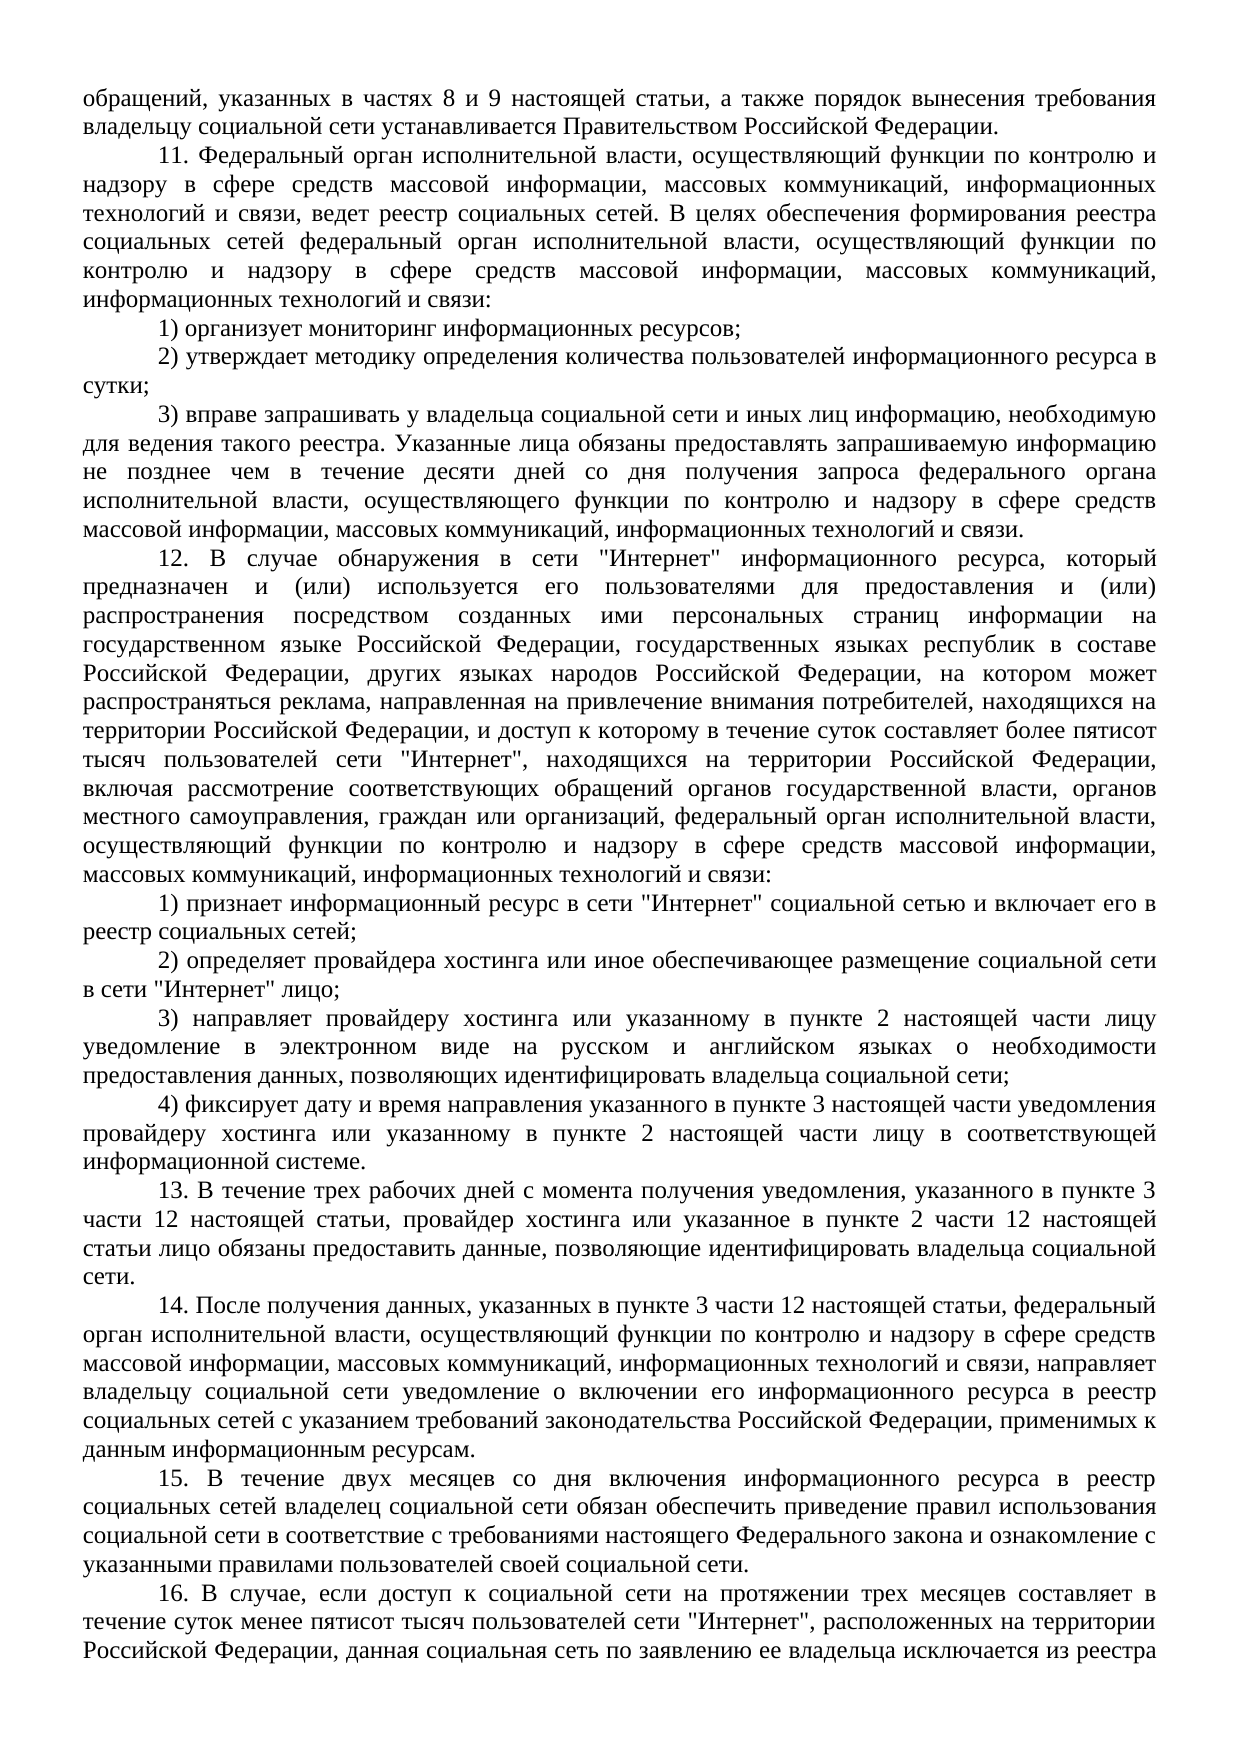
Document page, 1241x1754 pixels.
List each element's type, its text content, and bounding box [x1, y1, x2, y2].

text 3) направляет провайдеру хостинга или указанному в пункте 2 настоящей части лицу уведомление в электронном виде на русском и английском языках о необходимости предоставления данных, позволяющих идентифицировать владельца социальной сети; [83, 1003, 1157, 1089]
text 12. В случае обнаружения в сети "Интернет" информационного ресурса, который предназначен и (или) используется его пользователями для предоставления и (или) распространения посредством созданных ими персональных страниц информации на государственном языке Российской Федерации, государственных языках республик в составе Российской Федерации, других языках народов Российской Федерации, на котором может распространяться реклама, направленная на привлечение внимания потребителей, находящихся на территории Российской Федерации, и доступ к которому в течение суток составляет более пятисот тысяч пользователей сети "Интернет", находящихся на территории Российской Федерации, включая рассмотрение соответствующих обращений органов государственной власти, органов местного самоуправления, граждан или организаций, федеральный орган исполнительной власти, осуществляющий функции по контролю и надзору в сфере средств массовой информации, массовых коммуникаций, информационных технологий и связи: [83, 543, 1157, 888]
text 3) вправе запрашивать у владельца социальной сети и иных лиц информацию, необходимую для ведения такого реестра. Указанные лица обязаны предоставлять запрашиваемую информацию не позднее чем в течение десяти дней со дня получения запроса федерального органа исполнительной власти, осуществляющего функции по контролю и надзору в сфере средств массовой информации, массовых коммуникаций, информационных технологий и связи. [83, 399, 1157, 543]
text 11. Федеральный орган исполнительной власти, осуществляющий функции по контролю и надзору в сфере средств массовой информации, массовых коммуникаций, информационных технологий и связи, ведет реестр социальных сетей. В целях обеспечения формирования реестра социальных сетей федеральный орган исполнительной власти, осуществляющий функции по контролю и надзору в сфере средств массовой информации, массовых коммуникаций, информационных технологий и связи: [83, 140, 1157, 313]
text 1) организует мониторинг информационных ресурсов; [83, 313, 1157, 341]
text 16. В случае, если доступ к социальной сети на протяжении трех месяцев составляет в течение суток менее пятисот тысяч пользователей сети "Интернет", расположенных на территории Российской Федерации, данная социальная сеть по заявлению ее владельца исключается из реестра [83, 1578, 1157, 1664]
text 4) фиксирует дату и время направления указанного в пункте 3 настоящей части уведомления провайдеру хостинга или указанному в пункте 2 настоящей части лицу в соответствующей информационной системе. [83, 1089, 1157, 1175]
text 15. В течение двух месяцев со дня включения информационного ресурса в реестр социальных сетей владелец социальной сети обязан обеспечить приведение правил использования социальной сети в соответствие с требованиями настоящего Федерального закона и ознакомление с указанными правилами пользователей своей социальной сети. [83, 1463, 1157, 1578]
text 2) утверждает методику определения количества пользователей информационного ресурса в сутки; [83, 341, 1157, 399]
text обращений, указанных в частях 8 и 9 настоящей статьи, а также порядок вынесения требования владельцу социальной сети устанавливается Правительством Российской Федерации. [83, 83, 1157, 140]
text 13. В течение трех рабочих дней с момента получения уведомления, указанного в пункте 3 части 12 настоящей статьи, провайдер хостинга или указанное в пункте 2 части 12 настоящей статьи лицо обязаны предоставить данные, позволяющие идентифицировать владельца социальной сети. [83, 1175, 1157, 1290]
text 1) признает информационный ресурс в сети "Интернет" социальной сетью и включает его в реестр социальных сетей; [83, 888, 1157, 945]
text 14. После получения данных, указанных в пункте 3 части 12 настоящей статьи, федеральный орган исполнительной власти, осуществляющий функции по контролю и надзору в сфере средств массовой информации, массовых коммуникаций, информационных технологий и связи, направляет владельцу социальной сети уведомление о включении его информационного ресурса в реестр социальных сетей с указанием требований законодательства Российской Федерации, применимых к данным информационным ресурсам. [83, 1290, 1157, 1463]
text 2) определяет провайдера хостинга или иное обеспечивающее размещение социальной сети в сети "Интернет" лицо; [83, 945, 1157, 1003]
